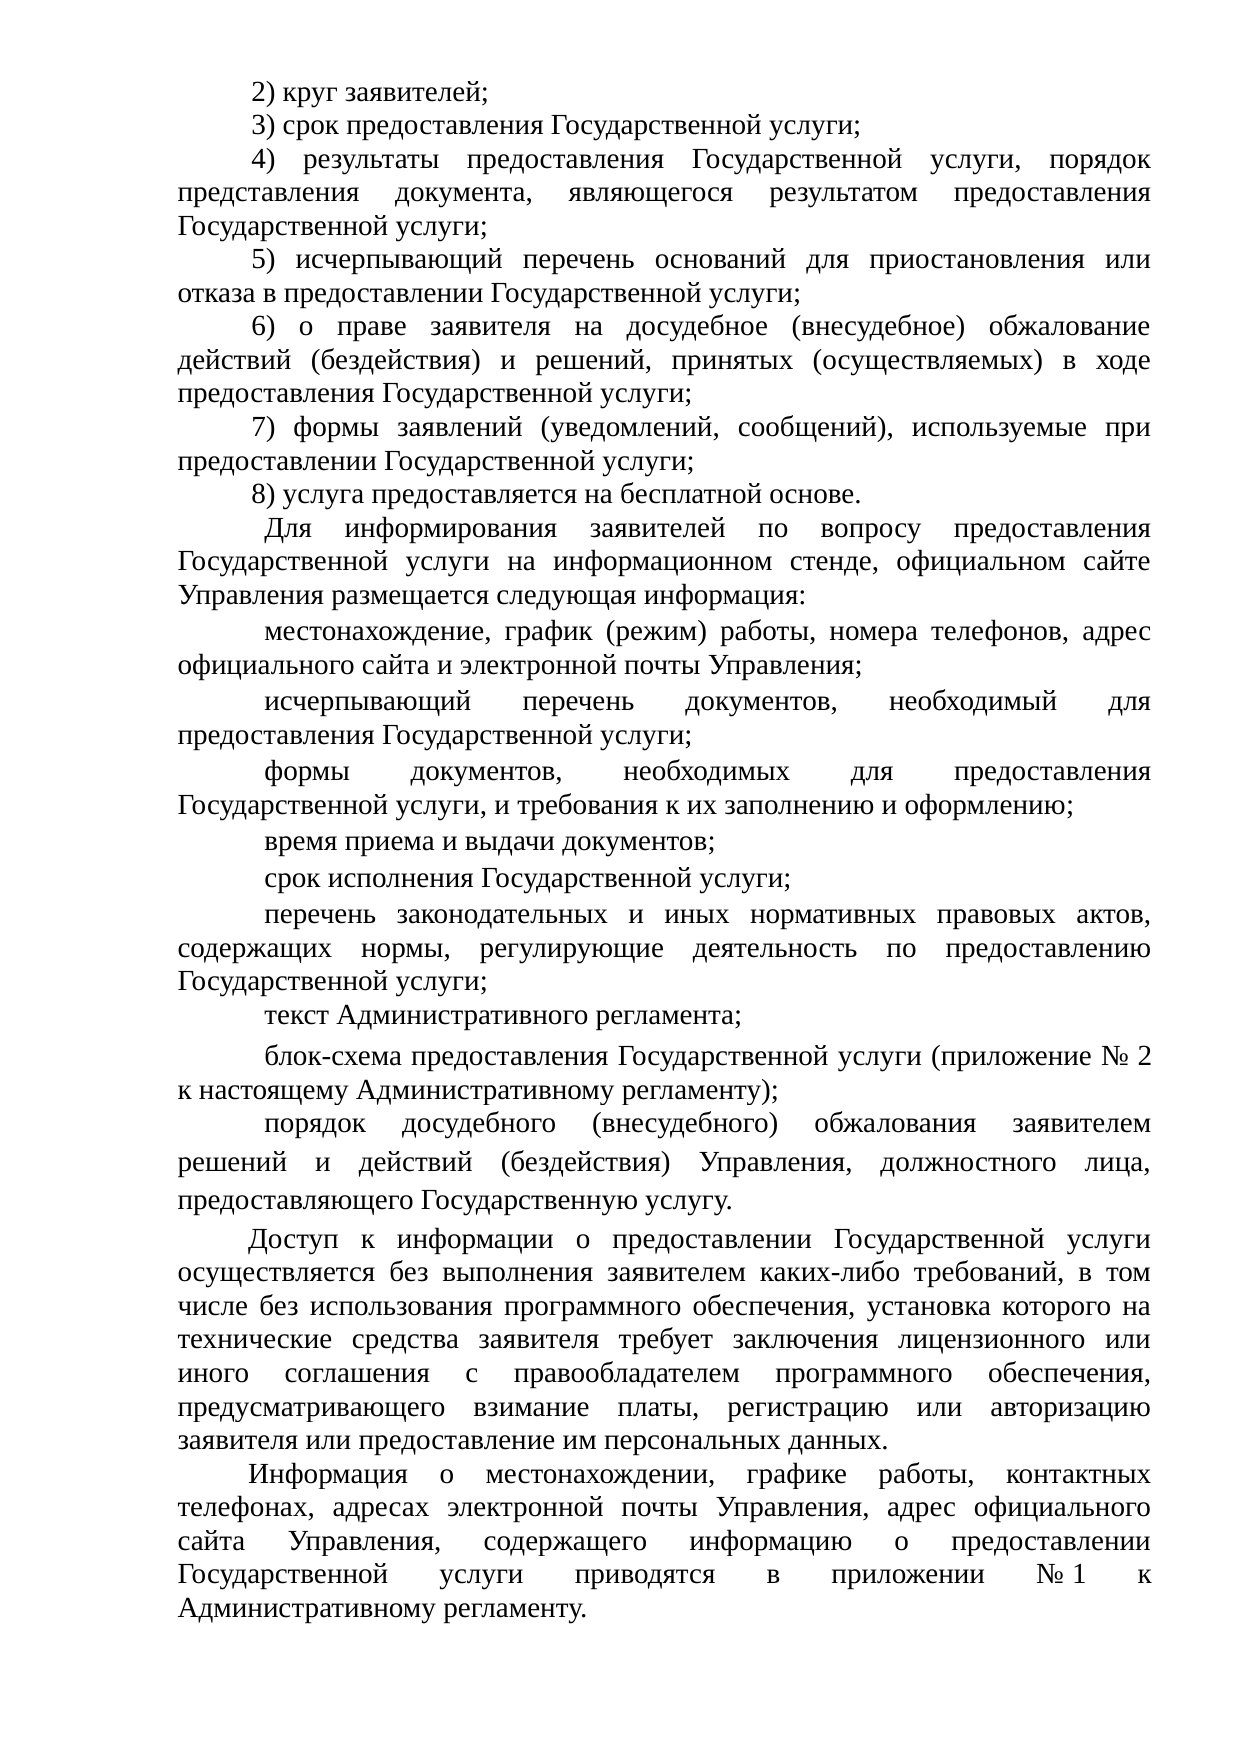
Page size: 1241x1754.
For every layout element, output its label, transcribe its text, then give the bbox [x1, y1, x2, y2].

text блок-схема предоставления Государственной услуги (приложение № 2 к настоящему Административному регламенту); [177, 1038, 1152, 1105]
text 3) срок предоставления Государственной услуги; [177, 107, 1152, 141]
text порядок досудебного (внесудебного) обжалования заявителем решений и действий (бездействия) Управления, должностного лица, предоставляющего Государственную услугу. [177, 1105, 1152, 1216]
text время приема и выдачи документов; [177, 823, 1152, 857]
text срок исполнения Государственной услуги; [177, 860, 1152, 893]
text 4) результаты предоставления Государственной услуги, порядок представления документа, являющегося результатом предоставления Государственной услуги; [177, 141, 1152, 241]
text 7) формы заявлений (уведомлений, сообщений), используемые при предоставлении Государственной услуги; [177, 409, 1152, 476]
text Для информирования заявителей по вопросу предоставления Государственной услуги на информационном стенде, официальном сайте Управления размещается следующая информация: [177, 510, 1152, 610]
text текст Административного регламента; [177, 997, 1152, 1030]
text Доступ к информации о предоставлении Государственной услуги осуществляется без выполнения заявителем каких-либо требований, в том числе без использования программного обеспечения, установка которого на технические средства заявителя требует заключения лицензионного или иного соглашения с правообладателем программного обеспечения, предусматривающего взимание платы, регистрацию или авторизацию заявителя или предоставление им персональных данных. [177, 1221, 1152, 1456]
text 6) о праве заявителя на досудебное (внесудебное) обжалование действий (бездействия) и решений, принятых (осуществляемых) в ходе предоставления Государственной услуги; [177, 308, 1152, 409]
text Информация о местонахождении, графике работы, контактных телефонах, адресах электронной почты Управления, адрес официального сайта Управления, содержащего информацию о предоставлении Государственной услуги приводятся в приложении № 1 к Административному регламенту. [177, 1456, 1152, 1623]
text исчерпывающий перечень документов, необходимый для предоставления Государственной услуги; [177, 683, 1152, 750]
text 2) круг заявителей; [177, 74, 1152, 107]
text местонахождение, график (режим) работы, номера телефонов, адрес официального сайта и электронной почты Управления; [177, 613, 1152, 680]
text формы документов, необходимых для предоставления Государственной услуги, и требования к их заполнению и оформлению; [177, 753, 1152, 820]
text 5) исчерпывающий перечень оснований для приостановления или отказа в предоставлении Государственной услуги; [177, 241, 1152, 308]
text перечень законодательных и иных нормативных правовых актов, содержащих нормы, регулирующие деятельность по предоставлению Государственной услуги; [177, 896, 1152, 997]
text 8) услуга предоставляется на бесплатной основе. [177, 476, 1152, 510]
